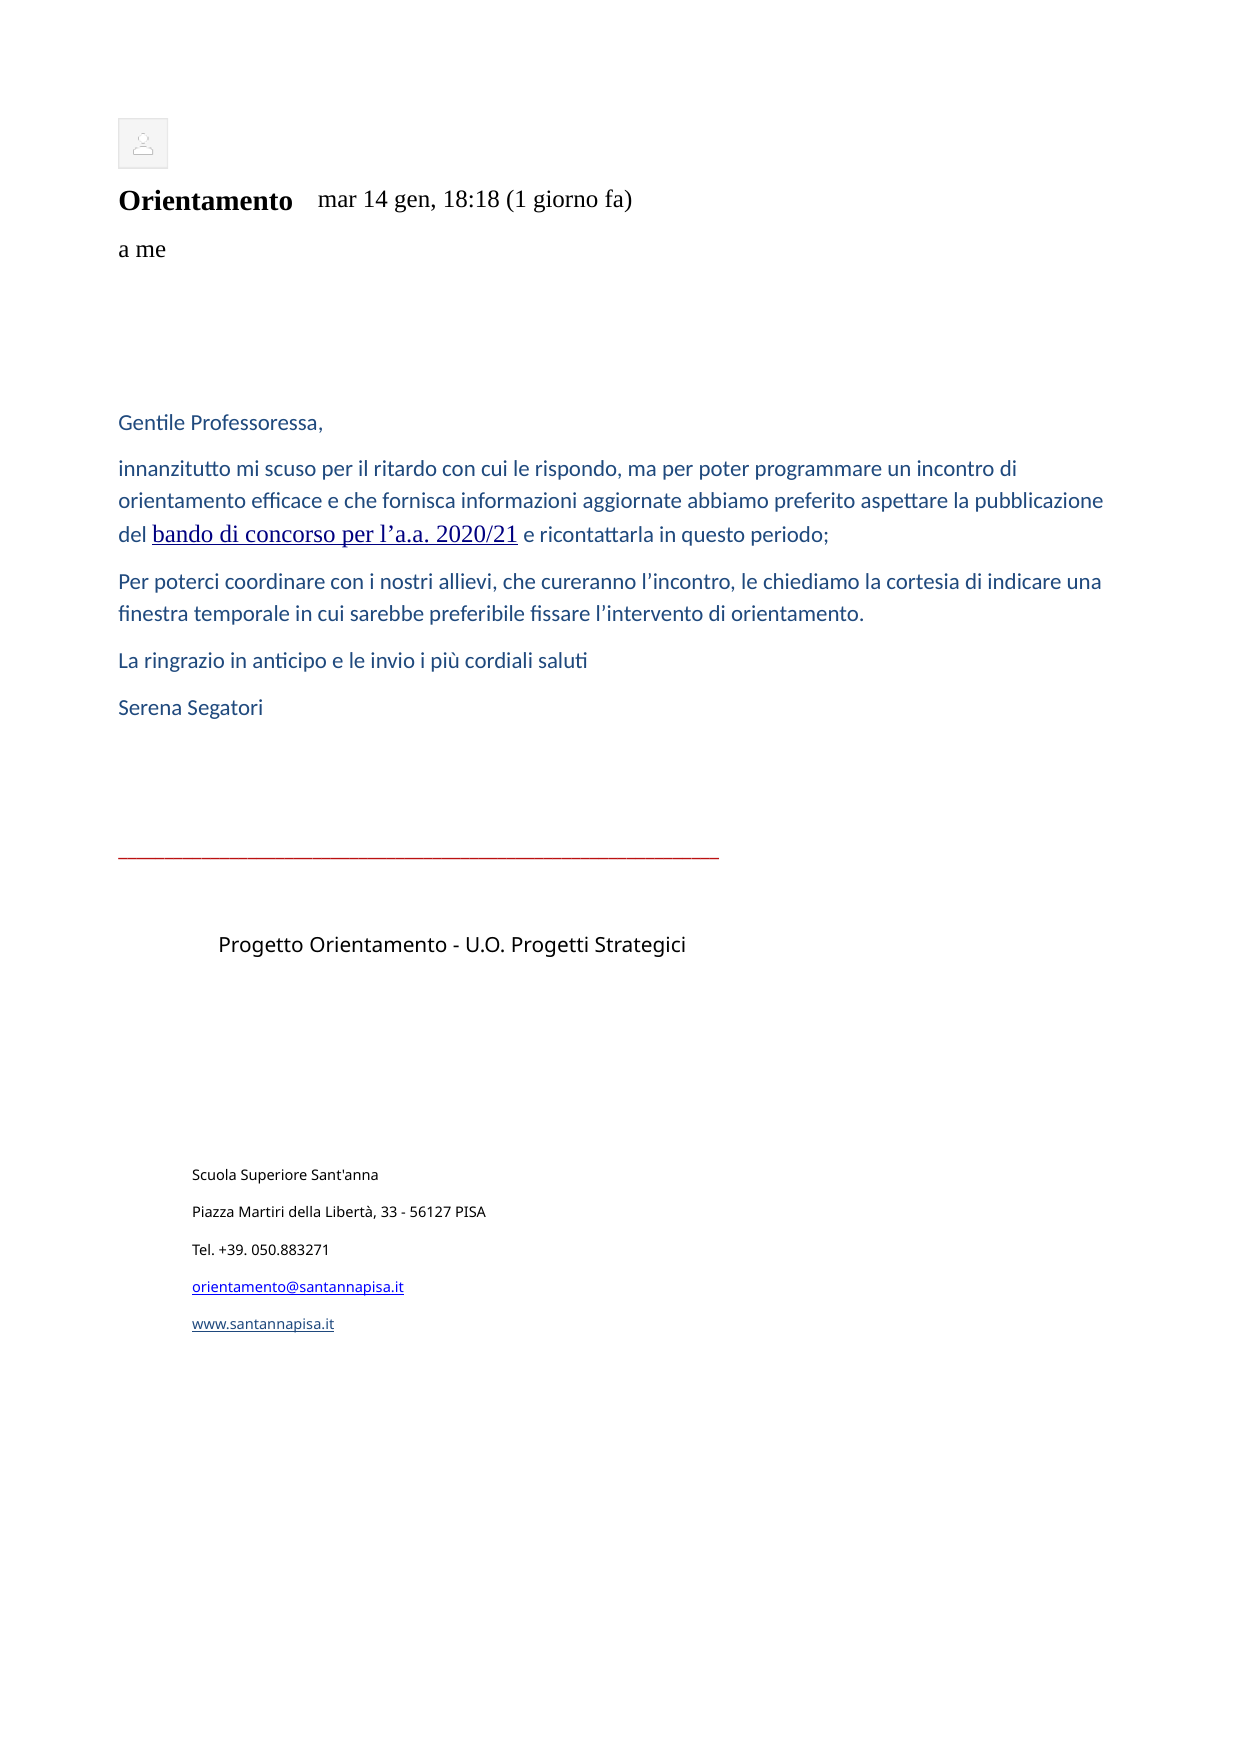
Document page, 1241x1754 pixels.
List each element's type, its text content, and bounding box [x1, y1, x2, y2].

text Per poterci coordinare con i nostri allievi, che cureranno l’incontro, le chiediamo la cortesia di indicare una finestra temporale in cui sarebbe preferibile fissare l’intervento di orientamento. [118, 567, 1122, 627]
table_header a me [118, 234, 183, 265]
text Progetto Orientamento - U.O. Progetti Strategici [118, 929, 1122, 959]
text Serena Segatori [118, 693, 1122, 721]
table_header [313, 168, 318, 229]
text www.santannapisa.it [192, 1314, 1122, 1334]
table_header [183, 234, 192, 265]
text Tel. +39. 050.883271 [192, 1239, 1122, 1259]
table_header [125, 229, 135, 234]
picture [118, 118, 169, 169]
text La ringrazio in anticipo e le invio i più cordiali saluti [118, 646, 1122, 674]
text innanzitutto mi scuso per il ritardo con cui le rispondo, ma per poter programmare un incontro di orientamento efficace e che fornisca informazioni aggiornate abbiamo preferito aspettare la pubblicazione del bando di concorso per l’a.a. 2020/21 e ricontattarla in questo periodo; [118, 454, 1122, 548]
text Scuola Superiore Sant'anna [192, 1164, 1122, 1184]
text orientamento@santannapisa.it [192, 1277, 1122, 1297]
table_header mar 14 gen, 18:18 (1 giorno fa) [318, 168, 640, 229]
text Piazza Martiri della Libertà, 33 - 56127 PISA [192, 1202, 1122, 1222]
table_header Orientamento [118, 168, 313, 229]
text Gentile Professoressa, [118, 408, 1122, 436]
text _________________________________________________________________ [118, 834, 1122, 863]
